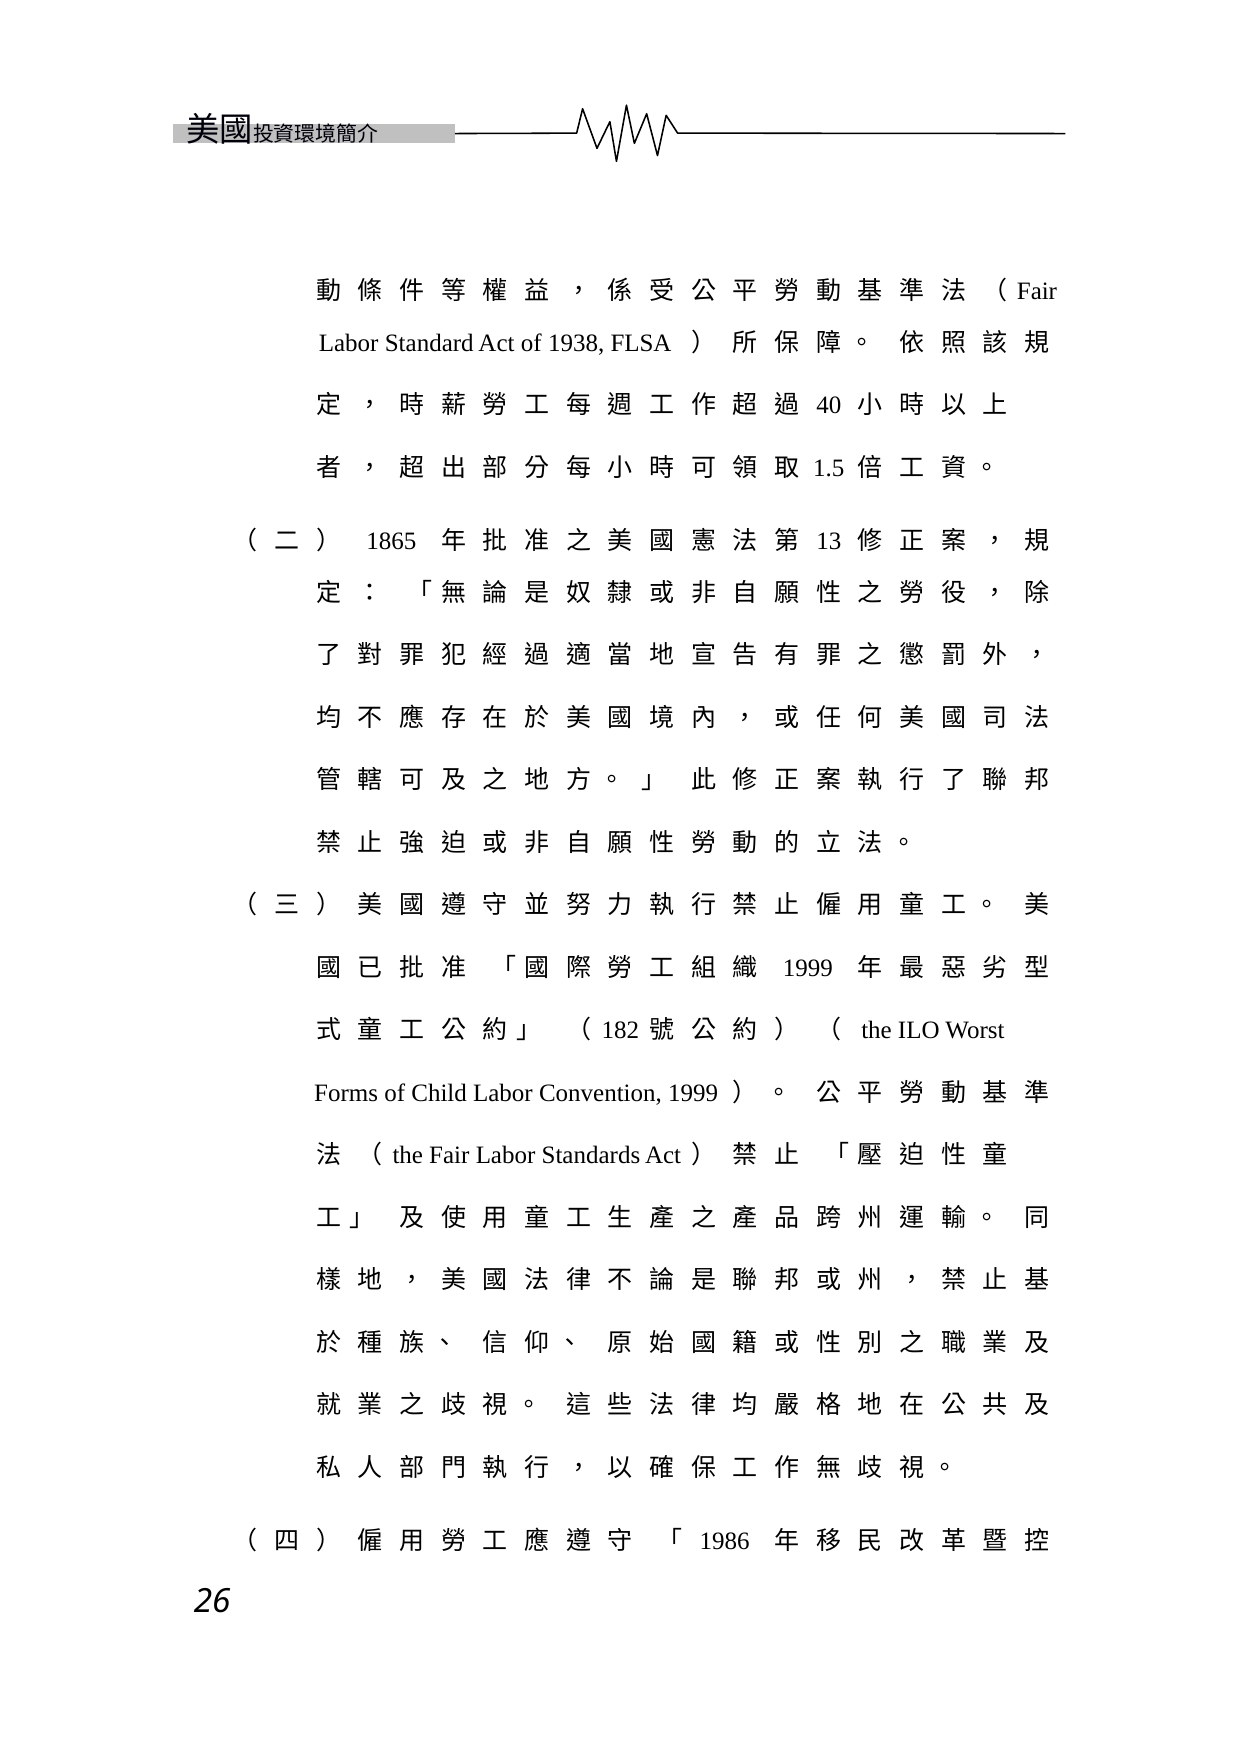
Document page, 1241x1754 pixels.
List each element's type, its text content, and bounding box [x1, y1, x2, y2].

text （四）僱用勞工應遵守「1986年移民改革暨控 [207, 1486, 1058, 1549]
text （三）美國遵守並努力執行禁止僱用童工。美國已批准「國際勞工組織1999年最惡劣型式童工公約」（182號公約）（the ILO Worst Forms of Child Labor Convention, 1999）。公平勞動基準法（the Fair Labor Standards Act）禁止「壓迫性童工」及使用童工生產之產品跨州運輸。同樣地，美國法律不論是聯邦或州，禁止基於種族、信仰、原始國籍或性別之職業及就業之歧視。這些法律均嚴格地在公共及私人部門執行，以確保工作無歧視。 [207, 861, 1058, 1486]
text （二）1865年批准之美國憲法第13修正案，規定：「無論是奴隸或非自願性之勞役，除了對罪犯經過適當地宣告有罪之懲罰外，均不應存在於美國境內，或任何美國司法管轄可及之地方。」此修正案執行了聯邦禁止強迫或非自願性勞動的立法。 [207, 486, 1058, 861]
text 動條件等權益，係受公平勞動基準法（Fair Labor Standard Act of 1938, FLSA）所保障。依照該規定，時薪勞工每週工作超過40小時以上者，超出部分每小時可領取1.5倍工資。 [207, 236, 1058, 486]
